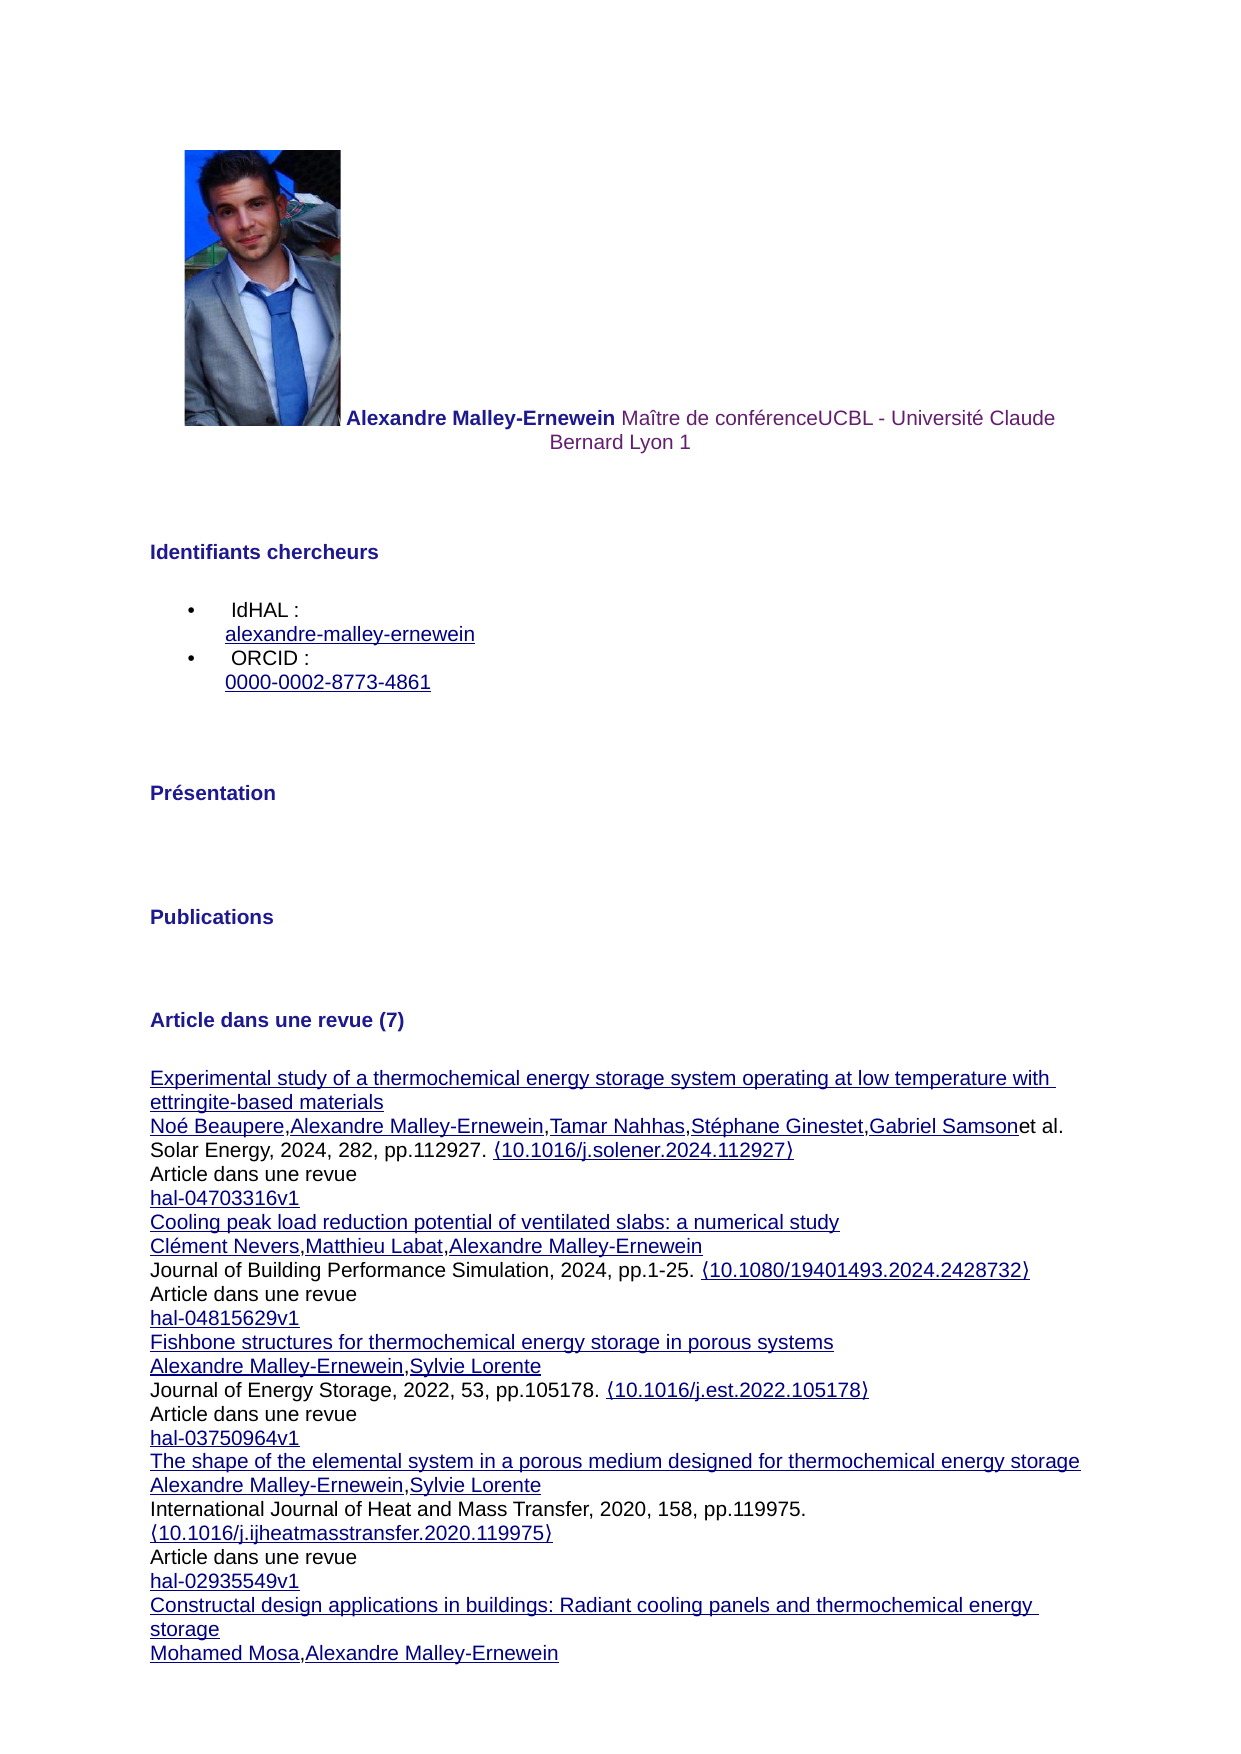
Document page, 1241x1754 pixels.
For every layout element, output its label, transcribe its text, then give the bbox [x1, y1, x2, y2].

table_cell The shape of the elemental system in a porous medium designed for thermochemical energy storage Alexandre Malley-Ernewein,Sylvie Lorente International Journal of Heat and Mass Transfer, 2020, 158, pp.119975. ⟨10.1016/j.ijheatmasstransfer.2020.119975⟩ Article dans une revue hal-02935549v1 [150, 1449, 1090, 1593]
list IdHAL : [187, 598, 1090, 622]
table_header Experimental study of a thermochemical energy storage system operating at low temperature with ettringite-based materials Noé Beaupere,Alexandre Malley-Ernewein,Tamar Nahhas,Stéphane Ginestet,Gabriel Samsonet al. Solar Energy, 2024, 282, pp.112927. ⟨10.1016/j.solener.2024.112927⟩ Article dans une revue hal-04703316v1 [150, 1066, 1090, 1210]
table_cell Constructal design applications in buildings: Radiant cooling panels and thermochemical energy storage Mohamed Mosa,Alexandre Malley-Ernewein [150, 1593, 1090, 1665]
subtitle Identifiants chercheurs [150, 540, 1090, 564]
subtitle Article dans une revue (7) [150, 1008, 1090, 1032]
list ORCID : [187, 646, 1090, 670]
list 0000-0002-8773-4861 [187, 670, 1090, 694]
list alexandre-malley-ernewein [187, 622, 1090, 646]
subtitle Alexandre Malley-Ernewein Maître de conférenceUCBL - Université Claude Bernard Lyon 1 [150, 150, 1090, 453]
table_cell Fishbone structures for thermochemical energy storage in porous systems Alexandre Malley-Ernewein,Sylvie Lorente Journal of Energy Storage, 2022, 53, pp.105178. ⟨10.1016/j.est.2022.105178⟩ Article dans une revue hal-03750964v1 [150, 1330, 1090, 1449]
subtitle Présentation [150, 781, 1090, 804]
table_cell Cooling peak load reduction potential of ventilated slabs: a numerical study Clément Nevers,Matthieu Labat,Alexandre Malley-Ernewein Journal of Building Performance Simulation, 2024, pp.1-25. ⟨10.1080/19401493.2024.2428732⟩ Article dans une revue hal-04815629v1 [150, 1210, 1090, 1329]
picture [184, 150, 341, 426]
subtitle Publications [150, 904, 1090, 928]
